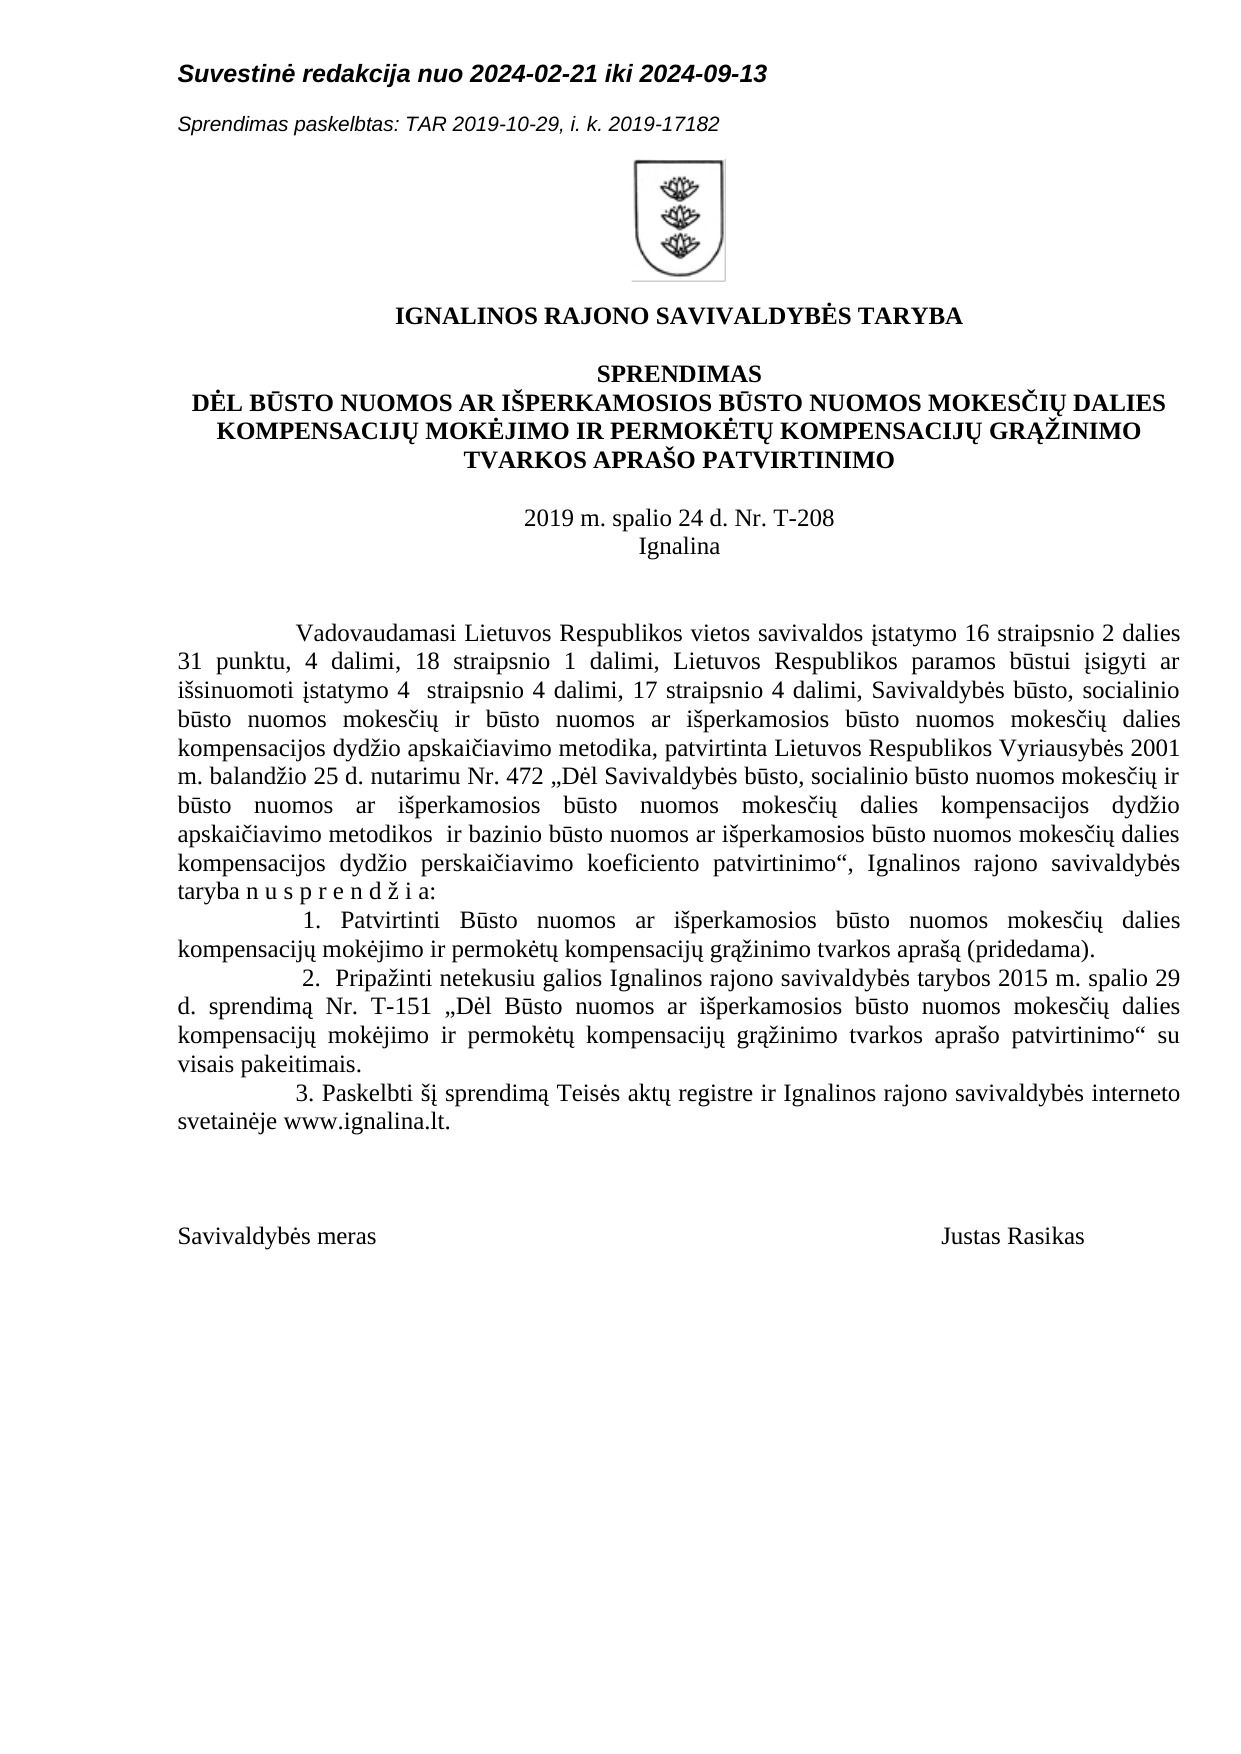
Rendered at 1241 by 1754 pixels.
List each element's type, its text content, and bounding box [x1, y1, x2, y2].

text Suvestinė redakcija nuo 2024-02-21 iki 2024-09-13 [177, 59, 1181, 88]
text Sprendimas paskelbtas: TAR 2019-10-29, i. k. 2019-17182 [177, 112, 1181, 136]
text IGNALINOS RAJONO SAVIVALDYBĖS TARYBA [177, 301, 1181, 330]
text Savivaldybės meras Justas Rasikas [177, 1221, 1181, 1250]
text SPRENDIMAS [177, 359, 1181, 388]
text 3. Paskelbti šį sprendimą Teisės aktų registre ir Ignalinos rajono savivaldybės interneto svetainėje www.ignalina.lt. [177, 1078, 1181, 1135]
text Vadovaudamasi Lietuvos Respublikos vietos savivaldos įstatymo 16 straipsnio 2 dalies 31 punktu, 4 dalimi, 18 straipsnio 1 dalimi, Lietuvos Respublikos paramos būstui įsigyti ar išsinuomoti įstatymo 4 straipsnio 4 dalimi, 17 straipsnio 4 dalimi, Savivaldybės būsto, socialinio būsto nuomos mokesčių ir būsto nuomos ar išperkamosios būsto nuomos mokesčių dalies kompensacijos dydžio apskaičiavimo metodika, patvirtinta Lietuvos Respublikos Vyriausybės 2001 m. balandžio 25 d. nutarimu Nr. 472 „Dėl Savivaldybės būsto, socialinio būsto nuomos mokesčių ir būsto nuomos ar išperkamosios būsto nuomos mokesčių dalies kompensacijos dydžio apskaičiavimo metodikos ir bazinio būsto nuomos ar išperkamosios būsto nuomos mokesčių dalies kompensacijos dydžio perskaičiavimo koeficiento patvirtinimo“, Ignalinos rajono savivaldybės taryba n u s p r e n d ž i a: [177, 618, 1181, 905]
text Ignalina [177, 531, 1181, 560]
text DĖL BŪSTO NUOMOS AR IŠPERKAMOSIOS BŪSTO NUOMOS MOKESČIŲ DALIES KOMPENSACIJŲ MOKĖJIMO IR PERMOKĖTŲ KOMPENSACIJŲ GRĄŽINIMO TVARKOS APRAŠO PATVIRTINIMO [177, 388, 1181, 474]
text 1. Patvirtinti Būsto nuomos ar išperkamosios būsto nuomos mokesčių dalies kompensacijų mokėjimo ir permokėtų kompensacijų grąžinimo tvarkos aprašą (pridedama). [177, 905, 1181, 963]
text 2019 m. spalio 24 d. Nr. T-208 [177, 503, 1181, 531]
text 2. Pripažinti netekusiu galios Ignalinos rajono savivaldybės tarybos 2015 m. spalio 29 d. sprendimą Nr. T-151 „Dėl Būsto nuomos ar išperkamosios būsto nuomos mokesčių dalies kompensacijų mokėjimo ir permokėtų kompensacijų grąžinimo tvarkos aprašo patvirtinimo“ su visais pakeitimais. [177, 963, 1181, 1078]
